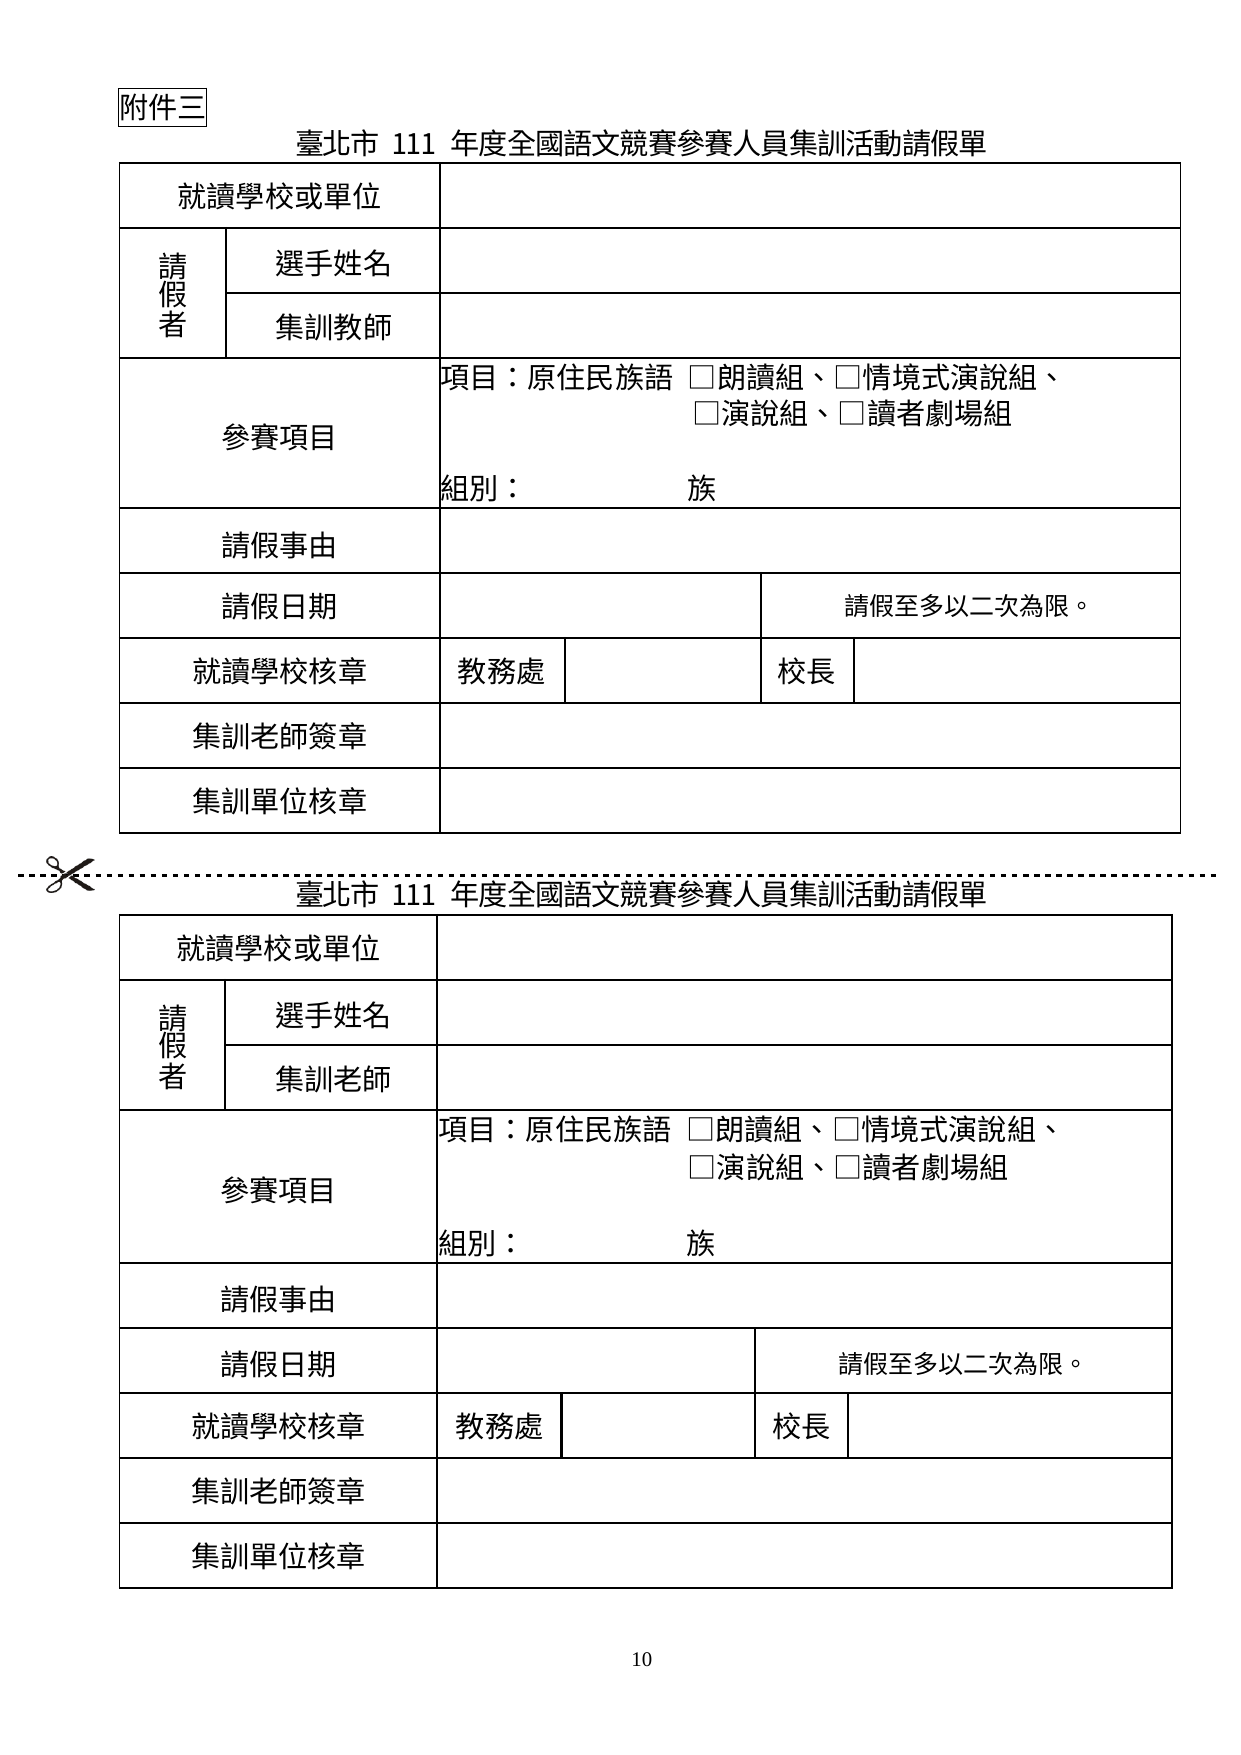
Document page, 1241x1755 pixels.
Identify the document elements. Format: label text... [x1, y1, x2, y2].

table_cell 請假事由 [120, 1264, 436, 1327]
table_cell 項目：原住民族語 □朗讀組、□情境式演說組、 □演說組、□讀者劇場組 組別： 族 [438, 1111, 1171, 1262]
text 臺北市 111 年度全國語文競賽參賽人員集訓活動請假單 [239, 872, 1044, 914]
table_cell [441, 294, 1180, 357]
table_cell [441, 229, 1180, 292]
table_cell 校長 [756, 1394, 847, 1457]
table_cell [441, 704, 1180, 767]
table_cell 集訓老師簽章 [120, 704, 439, 767]
table_cell 項目：原住民族語 □朗讀組、□情境式演說組、 □演說組、□讀者劇場組 組別： 族 [441, 359, 1180, 507]
table_cell 選手姓名 [226, 981, 436, 1044]
table_cell [438, 1524, 1171, 1587]
table_cell [563, 1394, 754, 1457]
table_cell [855, 639, 1180, 702]
table_cell [441, 574, 760, 637]
table_cell 教務處 [441, 639, 564, 702]
table_cell 就讀學校核章 [120, 639, 439, 702]
table_cell 請假日期 [120, 574, 439, 637]
table_cell 請假事由 [120, 509, 439, 572]
subtitle 臺北市 111 年度全國語文競賽參賽人員集訓活動請假單 [239, 127, 1044, 162]
table_cell [438, 1046, 1171, 1109]
table_cell [441, 769, 1180, 832]
table_cell 參賽項目 [120, 359, 439, 507]
table_cell 請假至多以二次為限。 [762, 574, 1180, 637]
table_header [441, 164, 1180, 227]
table_cell 校長 [762, 639, 853, 702]
table_cell [566, 639, 760, 702]
table_cell 集訓教師 [227, 294, 439, 357]
text 附件三 [119, 89, 206, 126]
table_cell [438, 981, 1171, 1044]
table_cell 集訓單位核章 [120, 769, 439, 832]
table_cell 請假者 [120, 229, 225, 357]
table_cell 集訓老師簽章 [120, 1459, 436, 1522]
table_header 就讀學校或單位 [120, 916, 436, 979]
table_cell [438, 1329, 754, 1392]
table_header [438, 916, 1171, 979]
table_cell 選手姓名 [227, 229, 439, 292]
table_cell 請假日期 [120, 1329, 436, 1392]
table_cell 請假者 [120, 981, 224, 1109]
table_cell 集訓單位核章 [120, 1524, 436, 1587]
table_cell 請假至多以二次為限。 [756, 1329, 1171, 1392]
table_cell [438, 1264, 1171, 1327]
table_cell 參賽項目 [120, 1111, 436, 1262]
table_cell 集訓老師 [226, 1046, 436, 1109]
table_header 就讀學校或單位 [120, 164, 439, 227]
table_cell 教務處 [438, 1394, 560, 1457]
table_cell [849, 1394, 1171, 1457]
table_cell [438, 1459, 1171, 1522]
table_cell 就讀學校核章 [120, 1394, 436, 1457]
table_cell [441, 509, 1180, 572]
